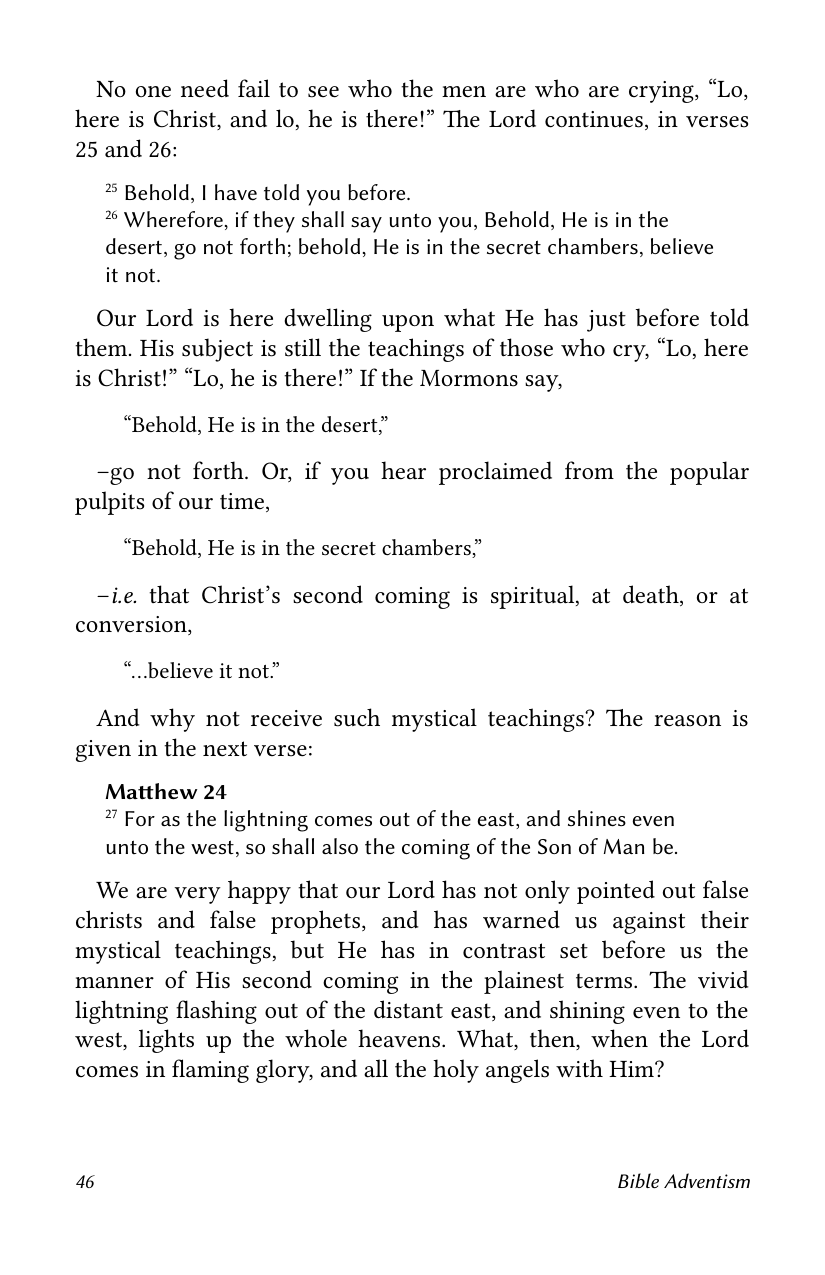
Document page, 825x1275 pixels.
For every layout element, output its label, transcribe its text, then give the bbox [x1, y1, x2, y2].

text Our Lord is here dwelling upon what He has just before told them. His subject is still the teachings of those who cry, “Lo, here is Christ!” “Lo, he is there!” If the Mormons say, [75, 304, 750, 393]
text And why not receive such mystical teachings? The reason is given in the next verse: [75, 704, 750, 762]
text 25 Behold, I have told you before. [105, 180, 720, 206]
text Matthew 24 [105, 779, 750, 805]
text 26 Wherefore, if they shall say unto you, Behold, He is in the desert, go not forth; behold, He is in the secret chambers, believe it not. [105, 207, 720, 288]
text No one need fail to see who the men are who are crying, “Lo, here is Christ, and lo, he is there!” The Lord continues, in verses 25 and 26: [75, 75, 750, 163]
text –go not forth. Or, if you hear proclaimed from the popular pulpits of our time, [75, 457, 750, 516]
text “...believe it not.” [105, 658, 720, 684]
text “Behold, He is in the desert,” [105, 412, 720, 438]
text We are very happy that our Lord has not only pointed out false christs and false prophets, and has warned us against their mystical teachings, but He has in contrast set before us the manner of His second coming in the plainest terms. The vivid lightning flashing out of the distant east, and shining even to the west, lights up the whole heavens. What, then, when the Lord comes in flaming glory, and all the holy angels with Him? [75, 876, 750, 1084]
text –i.e. that Christ’s second coming is spiritual, at death, or at conversion, [75, 581, 750, 639]
text 27 For as the lightning comes out of the east, and shines even unto the west, so shall also the coming of the Son of Man be. [105, 806, 720, 860]
text “Behold, He is in the secret chambers,” [105, 535, 720, 561]
